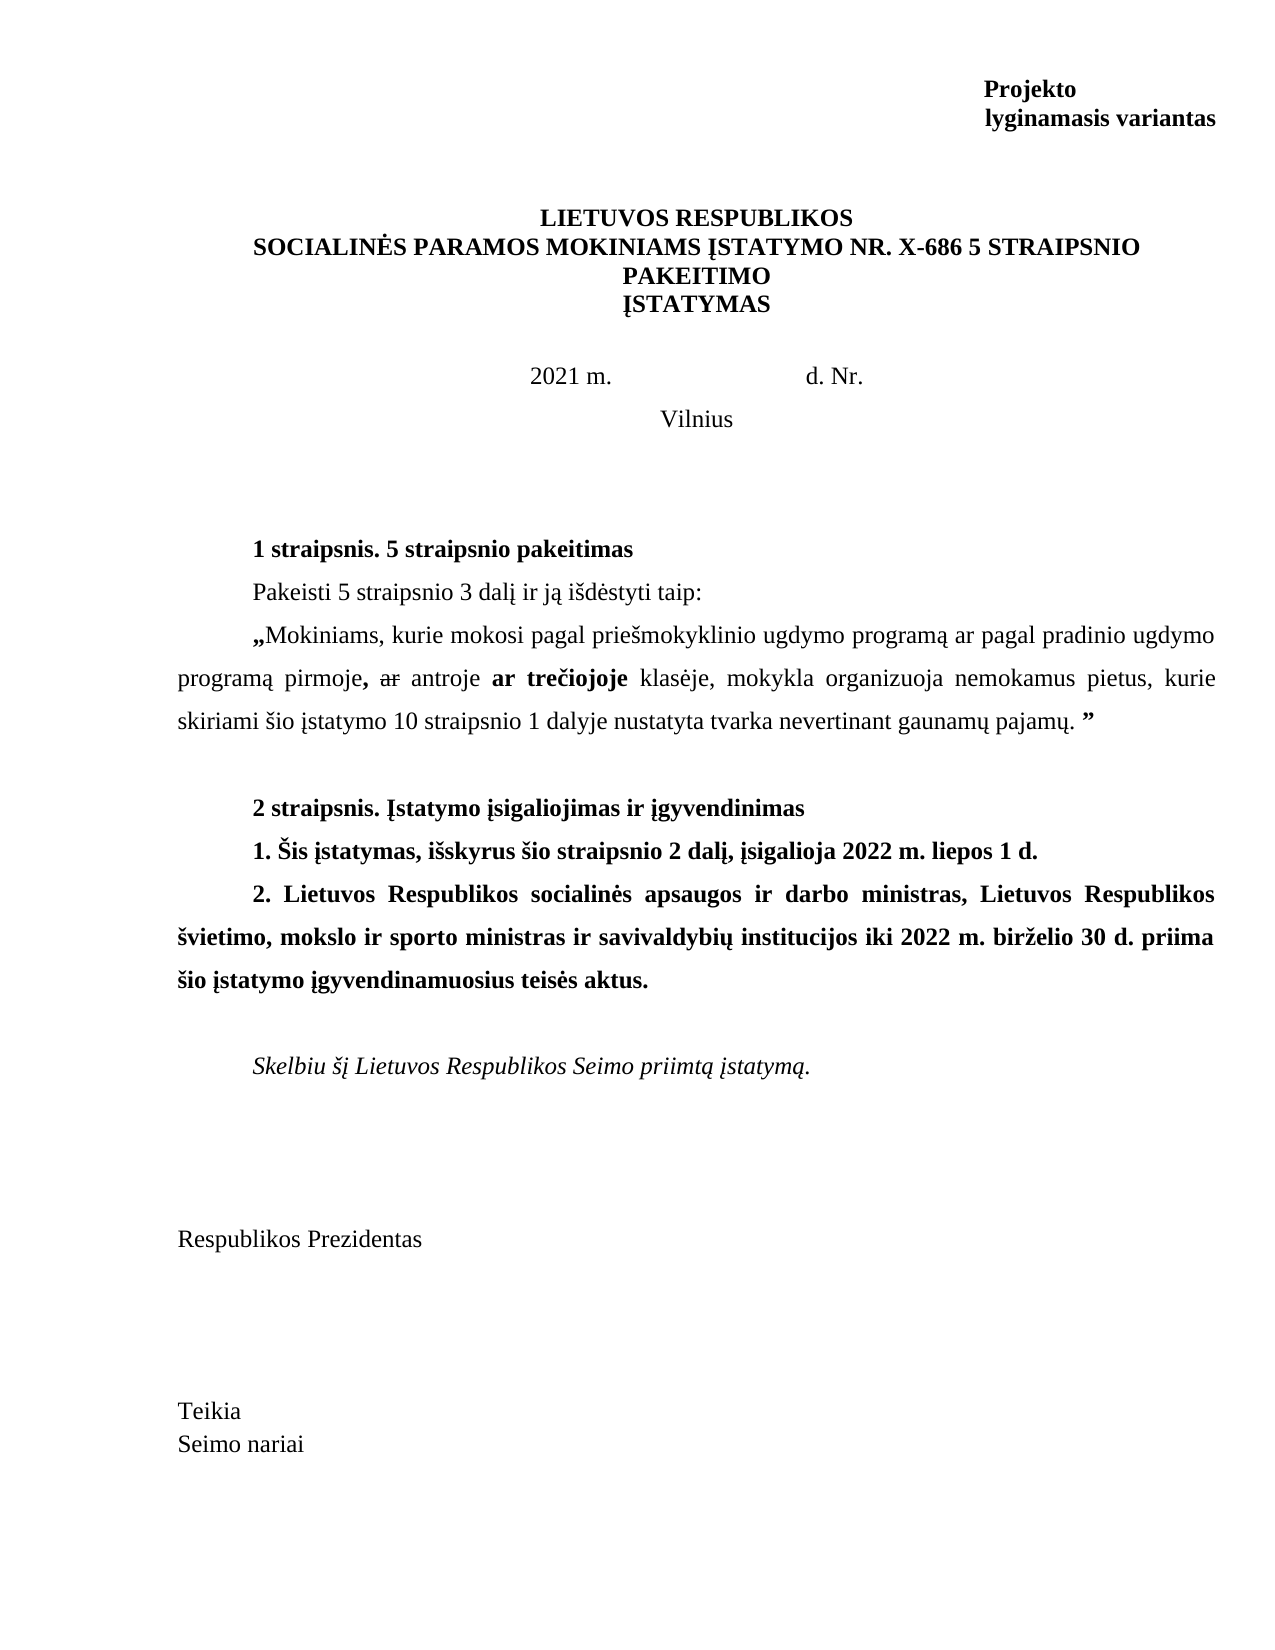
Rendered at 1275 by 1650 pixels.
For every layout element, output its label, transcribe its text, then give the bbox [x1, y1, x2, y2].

text lyginamasis variantas [177, 103, 1216, 131]
text 2. Lietuvos Respublikos socialinės apsaugos ir darbo ministras, Lietuvos Respublikos švietimo, mokslo ir sporto ministras ir savivaldybių institucijos iki 2022 m. birželio 30 d. priima šio įstatymo įgyvendinamuosius teisės aktus. [177, 879, 1216, 994]
text 1. Šis įstatymas, išskyrus šio straipsnio 2 dalį, įsigalioja 2022 m. liepos 1 d. [177, 836, 1216, 864]
text Seimo nariai [177, 1429, 1216, 1458]
text Projekto [777, 74, 1216, 103]
text LIETUVOS RESPUBLIKOS [177, 203, 1216, 232]
text Teikia [177, 1396, 1216, 1425]
text 1 straipsnis. 5 straipsnio pakeitimas [177, 534, 1216, 563]
text Skelbiu šį Lietuvos Respublikos Seimo priimtą įstatymą. [177, 1051, 1216, 1080]
text „Mokiniams, kurie mokosi pagal priešmokyklinio ugdymo programą ar pagal pradinio ugdymo programą pirmoje, ar antroje ar trečiojoje klasėje, mokykla organizuoja nemokamus pietus, kurie skiriami šio įstatymo 10 straipsnio 1 dalyje nustatyta tvarka nevertinant gaunamų pajamų. ” [177, 620, 1216, 735]
text SOCIALINĖS PARAMOS MOKINIAMS ĮSTATYMO NR. X-686 5 STRAIPSNIO PAKEITIMO [177, 232, 1216, 289]
text Pakeisti 5 straipsnio 3 dalį ir ją išdėstyti taip: [177, 577, 1216, 606]
text 2 straipsnis. Įstatymo įsigaliojimas ir įgyvendinimas [177, 793, 1216, 821]
text Respublikos Prezidentas [177, 1224, 1216, 1253]
text Vilnius [177, 404, 1216, 433]
text ĮSTATYMAS [177, 289, 1216, 318]
text 2021 m. d. Nr. [177, 361, 1216, 390]
